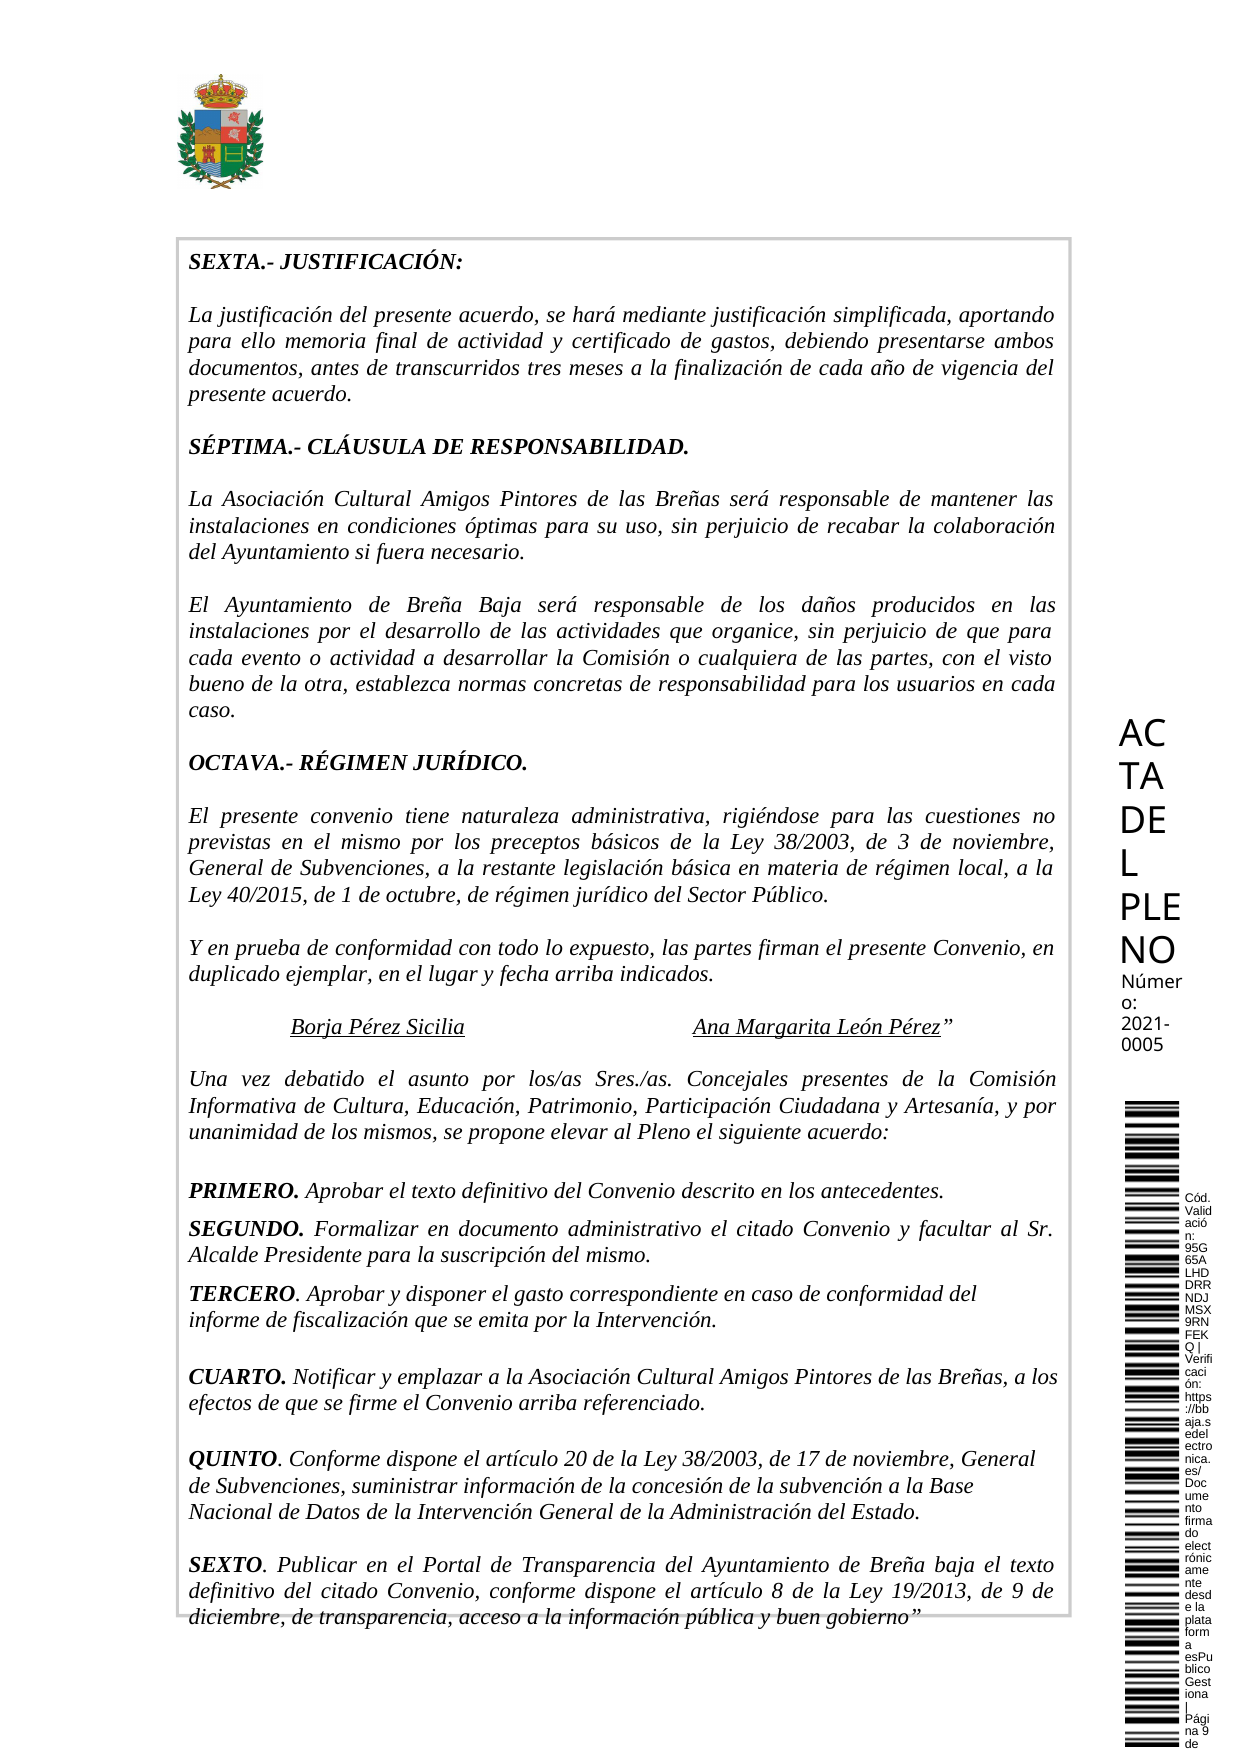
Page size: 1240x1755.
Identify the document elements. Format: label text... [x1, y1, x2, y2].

text [1072, 1013, 1117, 1039]
subtitle [1072, 749, 1117, 775]
text La justificación del presente acuerdo, se hará mediante justificación simplificada, aportando para ello memoria final de actividad y certificado de gastos, debiendo presentarse ambos documentos, antes de transcurridos tres meses a la finalización de cada año de vigencia del presente acuerdo. [188, 301, 1056, 406]
text [37, 1013, 175, 1039]
subtitle [1185, 749, 1239, 775]
subtitle [1072, 248, 1239, 274]
text ACTA DEL PLENO [1119, 711, 1185, 972]
subtitle SÉPTIMA.- CLÁUSULA DE RESPONSABILIDAD. [188, 433, 1068, 459]
text SEXTO. Publicar en el Portal de Transparencia del Ayuntamiento de Breña baja el texto definitivo del citado Convenio, conforme dispone el artículo 8 de la Ley 19/2013, de 9 de diciembre, de transparencia, acceso a la información pública y buen gobierno” [188, 1618, 1055, 1630]
text Borja Pérez Sicilia Ana Margarita León Pérez” [179, 1013, 1068, 1039]
subtitle [1072, 433, 1239, 459]
text [1180, 1177, 1239, 1749]
text Y en prueba de conformidad con todo lo expuesto, las partes firman el presente Convenio, en duplicado ejemplar, en el lugar y fecha arriba indicados. [188, 933, 1055, 986]
text QUINTO. Conforme dispone el artículo 20 de la Ley 38/2003, de 17 de noviembre, General de Subvenciones, suministrar información de la concesión de la subvención a la Base Nacional de Datos de la Intervención General de la Administración del Estado. [188, 1445, 1046, 1524]
subtitle SEXTA.- JUSTIFICACIÓN: [188, 248, 1068, 274]
text El presente convenio tiene naturaleza administrativa, rigiéndose para las cuestiones no previstas en el mismo por los preceptos básicos de la Ley 38/2003, de 3 de noviembre, General de Subvenciones, a la restante legislación básica en materia de régimen local, a la Ley 40/2015, de 1 de octubre, de régimen jurídico del Sector Público. [188, 802, 1056, 907]
text CUARTO. Notificar y emplazar a la Asociación Cultural Amigos Pintores de las Breñas, a los efectos de que se firme el Convenio arriba referenciado. [188, 1363, 1063, 1416]
text Cód. Validación: 95G65ALHDDRRNDJMSX9RNFEKQ | Verificación: https://bbaja.sedelectronica.es/ Documento firmado electrónicamente desde la plataforma esPublico Gestiona | Página 9 de 84 [1184, 1193, 1213, 1749]
text La Asociación Cultural Amigos Pintores de las Breñas será responsable de mantener las instalaciones en condiciones óptimas para su uso, sin perjuicio de recabar la colaboración del Ayuntamiento si fuera necesario. [188, 485, 1055, 564]
text [1117, 709, 1185, 1056]
text TERCERO. Aprobar y disponer el gasto correspondiente en caso de conformidad del informe de fiscalización que se emita por la Intervención. [188, 1279, 1057, 1332]
text El Ayuntamiento de Breña Baja será responsable de los daños producidos en las instalaciones por el desarrollo de las actividades que organice, sin perjuicio de que para cada evento o actividad a desarrollar la Comisión o cualquiera de las partes, con el visto bueno de la otra, establezca normas concretas de responsabilidad para los usuarios en cada caso. [188, 591, 1056, 723]
text Número: 2021-0005 Fecha: 25/05/2021 [1121, 972, 1185, 1056]
text SEGUNDO. Formalizar en documento administrativo el citado Convenio y facultar al Sr. Alcalde Presidente para la suscripción del mismo. [188, 1215, 1063, 1268]
text PRIMERO. Aprobar el texto definitivo del Convenio descrito en los antecedentes. [188, 1177, 1068, 1203]
text Una vez debatido el asunto por los/as Sres./as. Concejales presentes de la Comisión Informativa de Cultura, Educación, Patrimonio, Participación Ciudadana y Artesanía, y por unanimidad de los mismos, se propone elevar al Pleno el siguiente acuerdo: [188, 1065, 1057, 1144]
text SEXTO. Publicar en el Portal de Transparencia del Ayuntamiento de Breña baja el texto definitivo del citado Convenio, conforme dispone el artículo 8 de la Ley 19/2013, de 9 de diciembre, de transparencia, acceso a la información pública y buen gobierno” [188, 1551, 1055, 1613]
subtitle OCTAVA.- RÉGIMEN JURÍDICO. [188, 749, 1068, 775]
